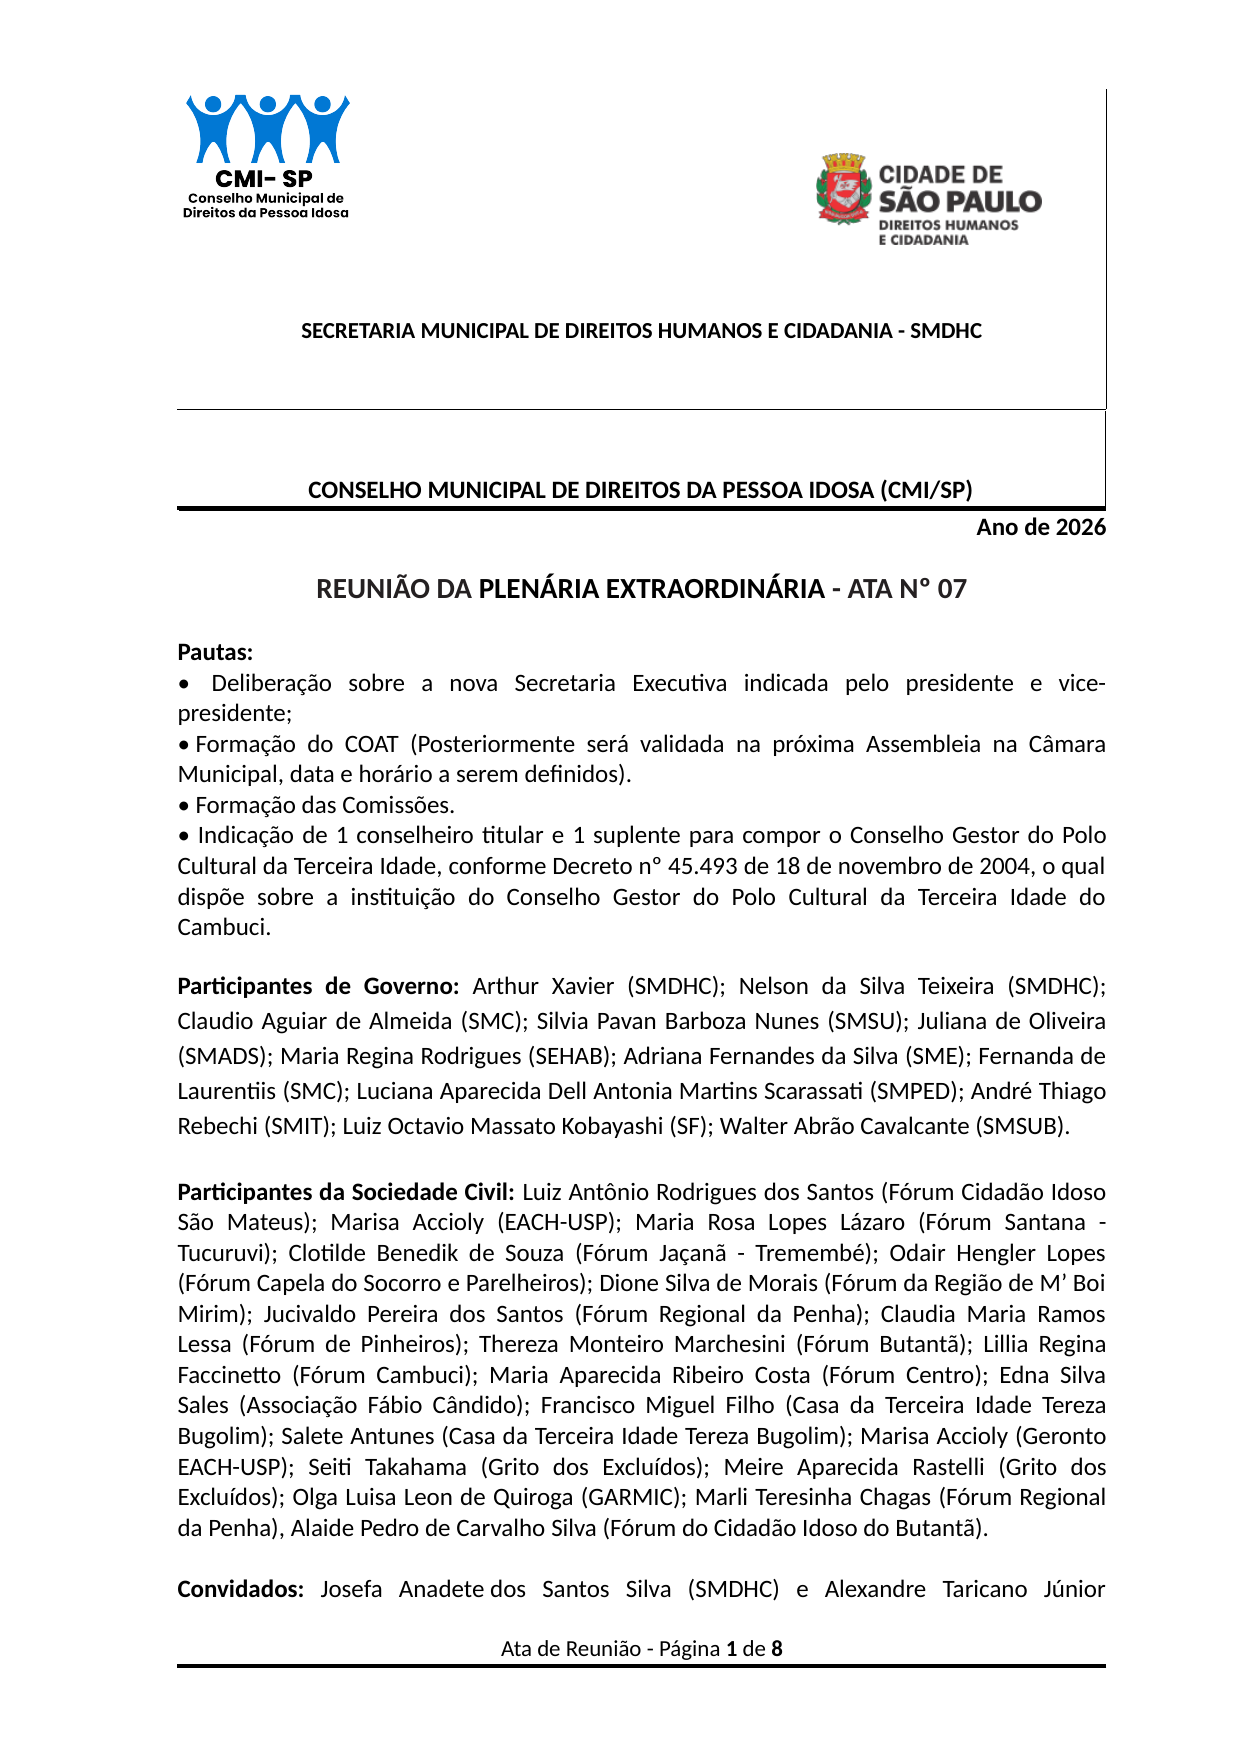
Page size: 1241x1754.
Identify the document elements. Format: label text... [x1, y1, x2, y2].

text Ano de 2026 [177, 511, 1106, 542]
text Convidados: Josefa Anadete dos Santos Silva (SMDHC) e Alexandre Taricano Júnior [177, 1573, 1106, 1603]
text • Deliberação sobre a nova Secretaria Executiva indicada pelo presidente e vice-presidente; [177, 667, 1106, 728]
text Participantes de Governo: Arthur Xavier (SMDHC); Nelson da Silva Teixeira (SMDHC); Claudio Aguiar de Almeida (SMC); Silvia Pavan Barboza Nunes (SMSU); Juliana de Oliveira (SMADS); Maria Regina Rodrigues (SEHAB); Adriana Fernandes da Silva (SME); Fernanda de Laurentiis (SMC); Luciana Aparecida Dell Antonia Martins Scarassati (SMPED); André Thiago Rebechi (SMIT); Luiz Octavio Massato Kobayashi (SF); Walter Abrão Cavalcante (SMSUB). [177, 971, 1106, 1141]
text Participantes da Sociedade Civil: Luiz Antônio Rodrigues dos Santos (Fórum Cidadão Idoso São Mateus); Marisa Accioly (EACH-USP); Maria Rosa Lopes Lázaro (Fórum Santana -Tucuruvi); Clotilde Benedik de Souza (Fórum Jaçanã - Tremembé); Odair Hengler Lopes (Fórum Capela do Socorro e Parelheiros); Dione Silva de Morais (Fórum da Região de M’ Boi Mirim); Jucivaldo Pereira dos Santos (Fórum Regional da Penha); Claudia Maria Ramos Lessa (Fórum de Pinheiros); Thereza Monteiro Marchesini (Fórum Butantã); Lillia Regina Faccinetto (Fórum Cambuci); Maria Aparecida Ribeiro Costa (Fórum Centro); Edna Silva Sales (Associação Fábio Cândido); Francisco Miguel Filho (Casa da Terceira Idade Tereza Bugolim); Salete Antunes (Casa da Terceira Idade Tereza Bugolim); Marisa Accioly (Geronto EACH-USP); Seiti Takahama (Grito dos Excluídos); Meire Aparecida Rastelli (Grito dos Excluídos); Olga Luisa Leon de Quiroga (GARMIC); Marli Teresinha Chagas (Fórum Regional da Penha), Alaide Pedro de Carvalho Silva (Fórum do Cidadão Idoso do Butantã). [177, 1176, 1106, 1542]
text Pautas: [177, 637, 1106, 667]
text • Indicação de 1 conselheiro titular e 1 suplente para compor o Conselho Gestor do Polo Cultural da Terceira Idade, conforme Decreto nº 45.493 de 18 de novembro de 2004, o qual dispõe sobre a instituição do Conselho Gestor do Polo Cultural da Terceira Idade do Cambuci. [177, 820, 1106, 942]
text REUNIÃO DA PLENÁRIA EXTRAORDINÁRIA - ATA Nº 07 [177, 570, 1106, 606]
text • Formação do COAT (Posteriormente será validada na próxima Assembleia na Câmara Municipal, data e horário a serem definidos). [177, 728, 1106, 789]
text • Formação das Comissões. [177, 789, 1106, 820]
